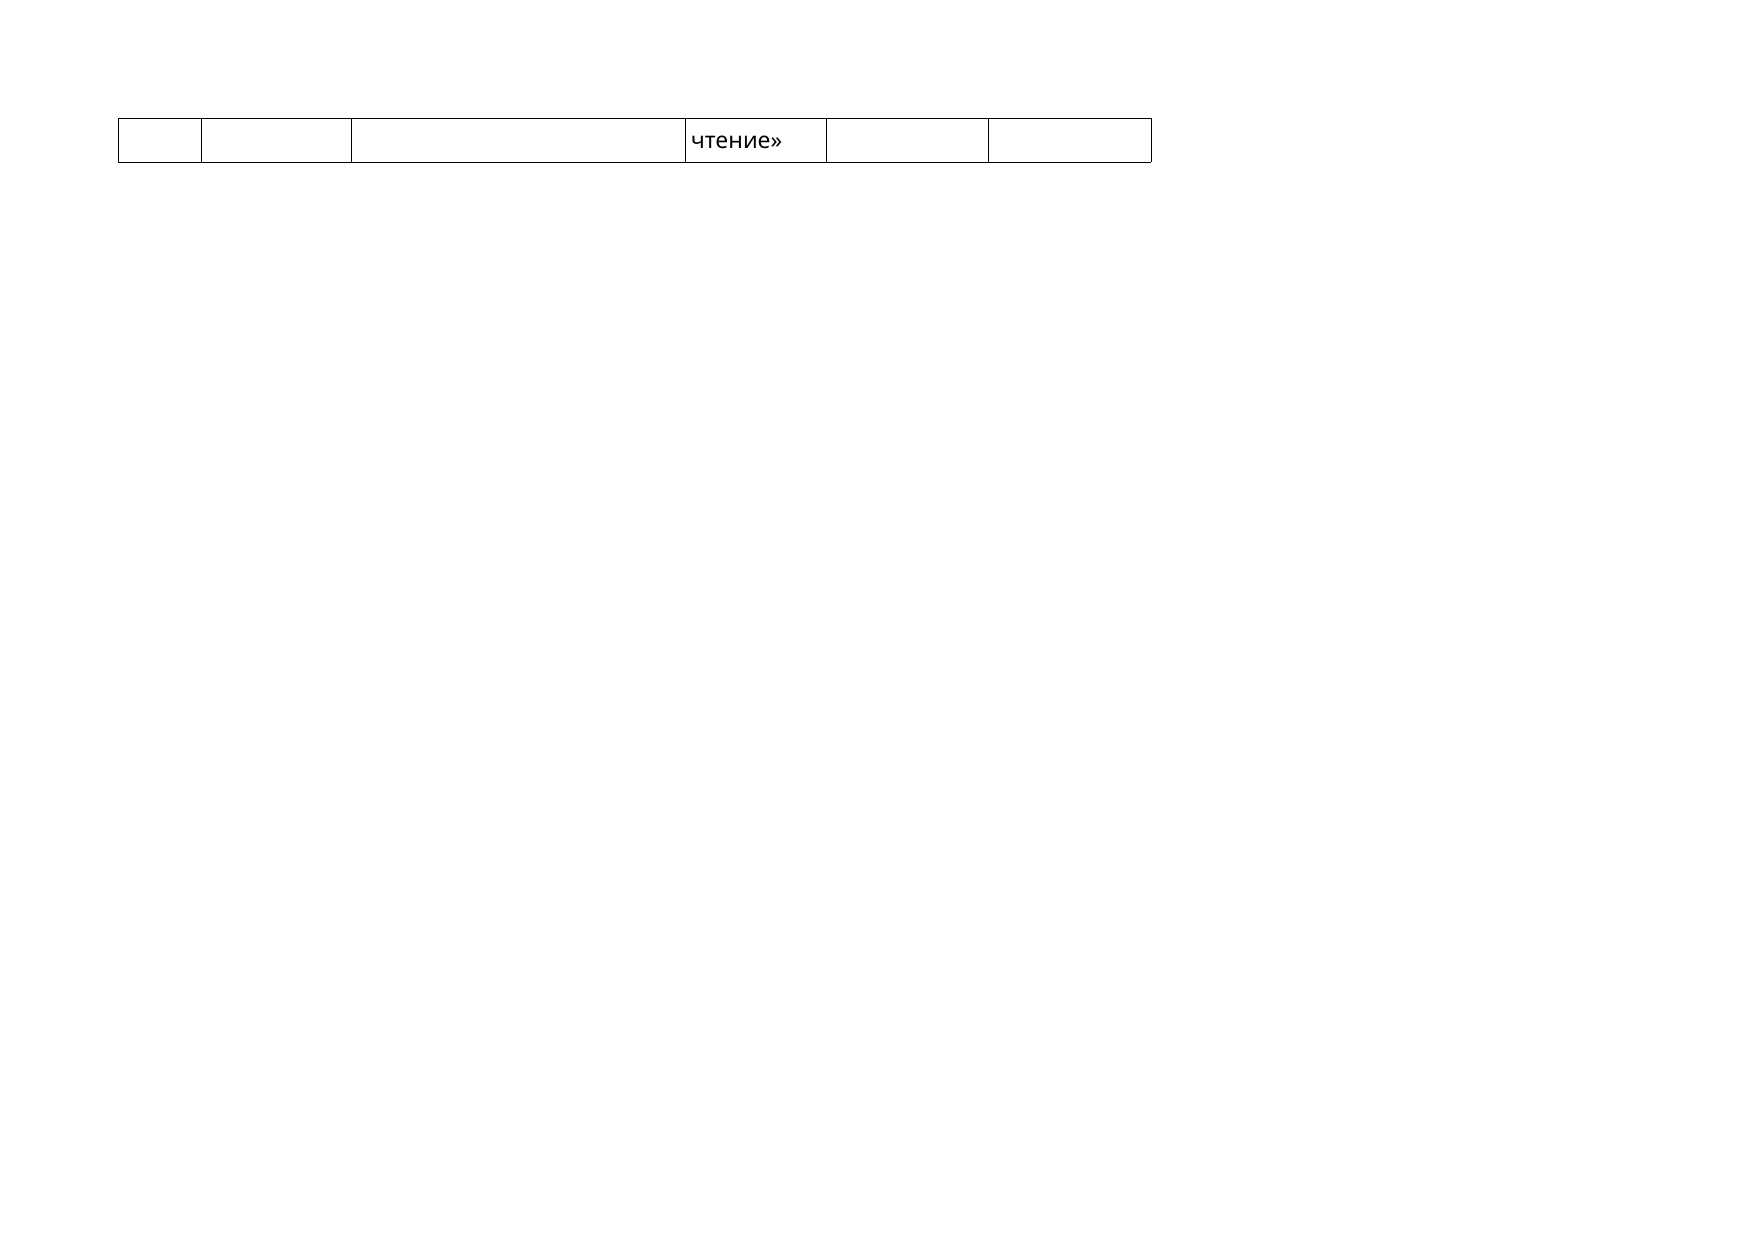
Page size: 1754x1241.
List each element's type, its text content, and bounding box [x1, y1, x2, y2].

table_cell чтение» [686, 119, 826, 161]
table_cell [827, 119, 988, 161]
table_cell [989, 119, 1151, 161]
table_cell [202, 119, 351, 161]
table_cell [352, 119, 685, 161]
table_cell [119, 119, 201, 161]
